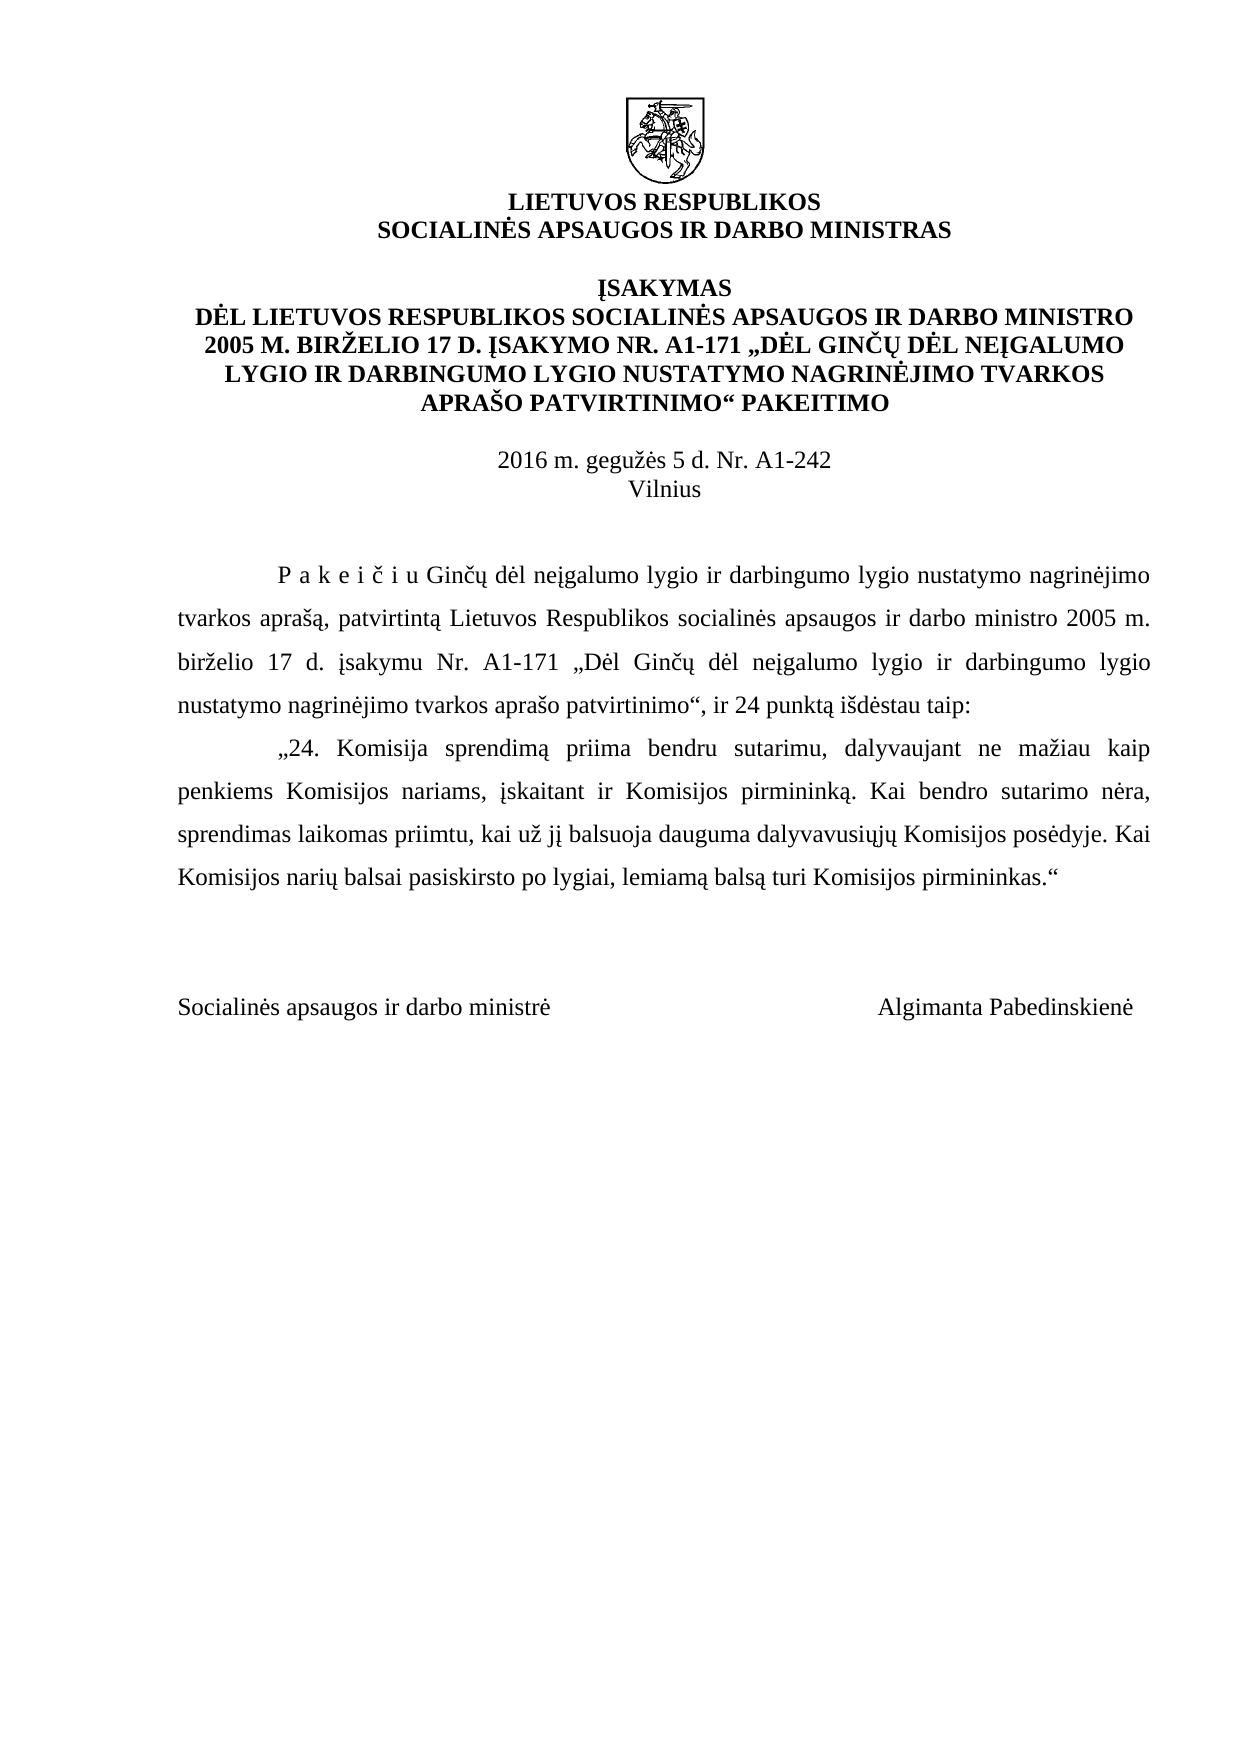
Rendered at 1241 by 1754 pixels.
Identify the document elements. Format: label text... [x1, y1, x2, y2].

text SOCIALINĖS APSAUGOS IR DARBO MINISTRAS [177, 215, 1152, 244]
text 2016 m. gegužės 5 d. Nr. A1-242 [177, 445, 1152, 474]
text DĖL LIETUVOS RESPUBLIKOS SOCIALINĖS APSAUGOS IR DARBO MINISTRO 2005 M. BIRŽELIO 17 D. ĮSAKYMO NR. A1-171 „DĖL GINČŲ DĖL NEĮGALUMO LYGIO IR DARBINGUMO LYGIO NUSTATYMO NAGRINĖJIMO TVARKOS APRAŠO PATVIRTINIMO“ PAKEITIMO [177, 302, 1152, 417]
text „24. Komisija sprendimą priima bendru sutarimu, dalyvaujant ne mažiau kaip penkiems Komisijos nariams, įskaitant ir Komisijos pirmininką. Kai bendro sutarimo nėra, sprendimas laikomas priimtu, kai už jį balsuoja dauguma dalyvavusiųjų Komisijos posėdyje. Kai Komisijos narių balsai pasiskirsto po lygiai, lemiamą balsą turi Komisijos pirmininkas.“ [177, 733, 1152, 891]
text P a k e i č i u Ginčų dėl neįgalumo lygio ir darbingumo lygio nustatymo nagrinėjimo tvarkos aprašą, patvirtintą Lietuvos Respublikos socialinės apsaugos ir darbo ministro 2005 m. birželio 17 d. įsakymu Nr. A1-171 „Dėl Ginčų dėl neįgalumo lygio ir darbingumo lygio nustatymo nagrinėjimo tvarkos aprašo patvirtinimo“, ir 24 punktą išdėstau taip: [177, 560, 1152, 718]
text Vilnius [177, 474, 1152, 503]
text LIETUVOS RESPUBLIKOS [177, 187, 1152, 215]
text Socialinės apsaugos ir darbo ministrė Algimanta Pabedinskienė [177, 992, 1152, 1020]
text ĮSAKYMAS [177, 273, 1152, 302]
